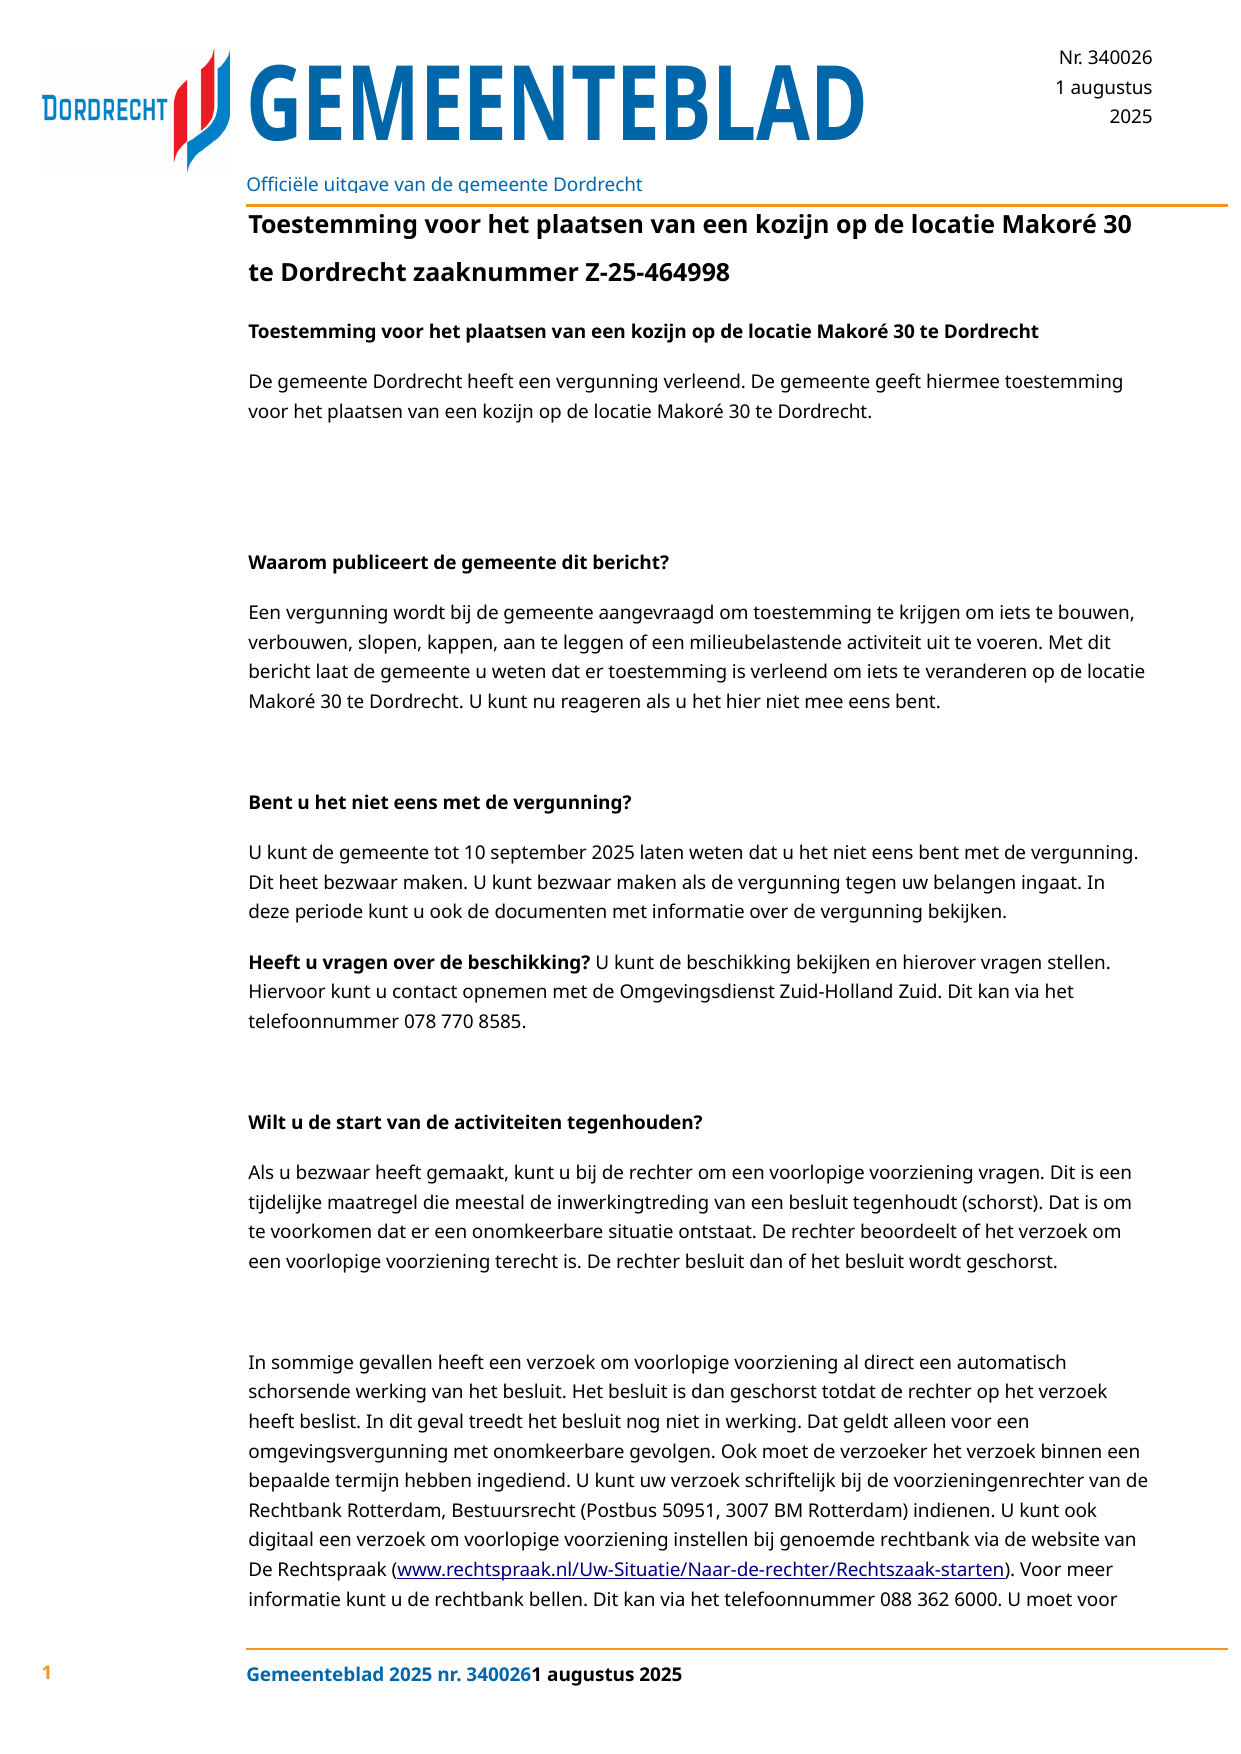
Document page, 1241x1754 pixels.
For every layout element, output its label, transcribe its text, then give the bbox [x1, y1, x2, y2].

text In sommige gevallen heeft een verzoek om voorlopige voorziening al direct een automatisch schorsende werking van het besluit. Het besluit is dan geschorst totdat de rechter op het verzoek heeft beslist. In dit geval treedt het besluit nog niet in werking. Dat geldt alleen voor een omgevingsvergunning met onomkeerbare gevolgen. Ook moet de verzoeker het verzoek binnen een bepaalde termijn hebben ingediend. U kunt uw verzoek schriftelijk bij de voorzieningenrechter van de Rechtbank Rotterdam, Bestuursrecht (Postbus 50951, 3007 BM Rotterdam) indienen. U kunt ook digitaal een verzoek om voorlopige voorziening instellen bij genoemde rechtbank via de website van De Rechtspraak (www.rechtspraak.nl/Uw-Situatie/Naar-de-rechter/Rechtszaak-starten). Voor meer informatie kunt u de rechtbank bellen. Dit kan via het telefoonnummer 088 362 6000. U moet voor [248, 1349, 1152, 1612]
text Toestemming voor het plaatsen van een kozijn op de locatie Makoré 30 te Dordrecht [248, 318, 1152, 344]
text Toestemming voor het plaatsen van een kozijn op de locatie Makoré 30 te Dordrecht zaaknummer Z-25-464998 [248, 207, 1152, 288]
text De gemeente Dordrecht heeft een vergunning verleend. De gemeente geeft hiermee toestemming voor het plaatsen van een kozijn op de locatie Makoré 30 te Dordrecht. [248, 368, 1152, 424]
text Heeft u vragen over de beschikking? U kunt de beschikking bekijken en hierover vragen stellen. Hiervoor kunt u contact opnemen met de Omgevingsdienst Zuid-Holland Zuid. Dit kan via het telefoonnummer 078 770 8585. [248, 949, 1152, 1034]
text U kunt de gemeente tot 10 september 2025 laten weten dat u het niet eens bent met de vergunning. Dit heet bezwaar maken. U kunt bezwaar maken als de vergunning tegen uw belangen ingaat. In deze periode kunt u ook de documenten met informatie over de vergunning bekijken. [248, 839, 1152, 924]
text Als u bezwaar heeft gemaakt, kunt u bij de rechter om een voorlopige voorziening vragen. Dit is een tijdelijke maatregel die meestal de inwerkingtreding van een besluit tegenhoudt (schorst). Dat is om te voorkomen dat er een onomkeerbare situatie ontstaat. De rechter beoordeelt of het verzoek om een voorlopige voorziening terecht is. De rechter besluit dan of het besluit wordt geschorst. [248, 1159, 1152, 1274]
text Wilt u de start van de activiteiten tegenhouden? [248, 1109, 1152, 1135]
picture [41, 47, 231, 172]
text Waarom publiceert de gemeente dit bericht? [248, 549, 1152, 575]
text Bent u het niet eens met de vergunning? [248, 789, 1152, 815]
text Een vergunning wordt bij de gemeente aangevraagd om toestemming te krijgen om iets te bouwen, verbouwen, slopen, kappen, aan te leggen of een milieubelastende activiteit uit te voeren. Met dit bericht laat de gemeente u weten dat er toestemming is verleend om iets te veranderen op de locatie Makoré 30 te Dordrecht. U kunt nu reageren als u het hier niet mee eens bent. [248, 599, 1152, 714]
